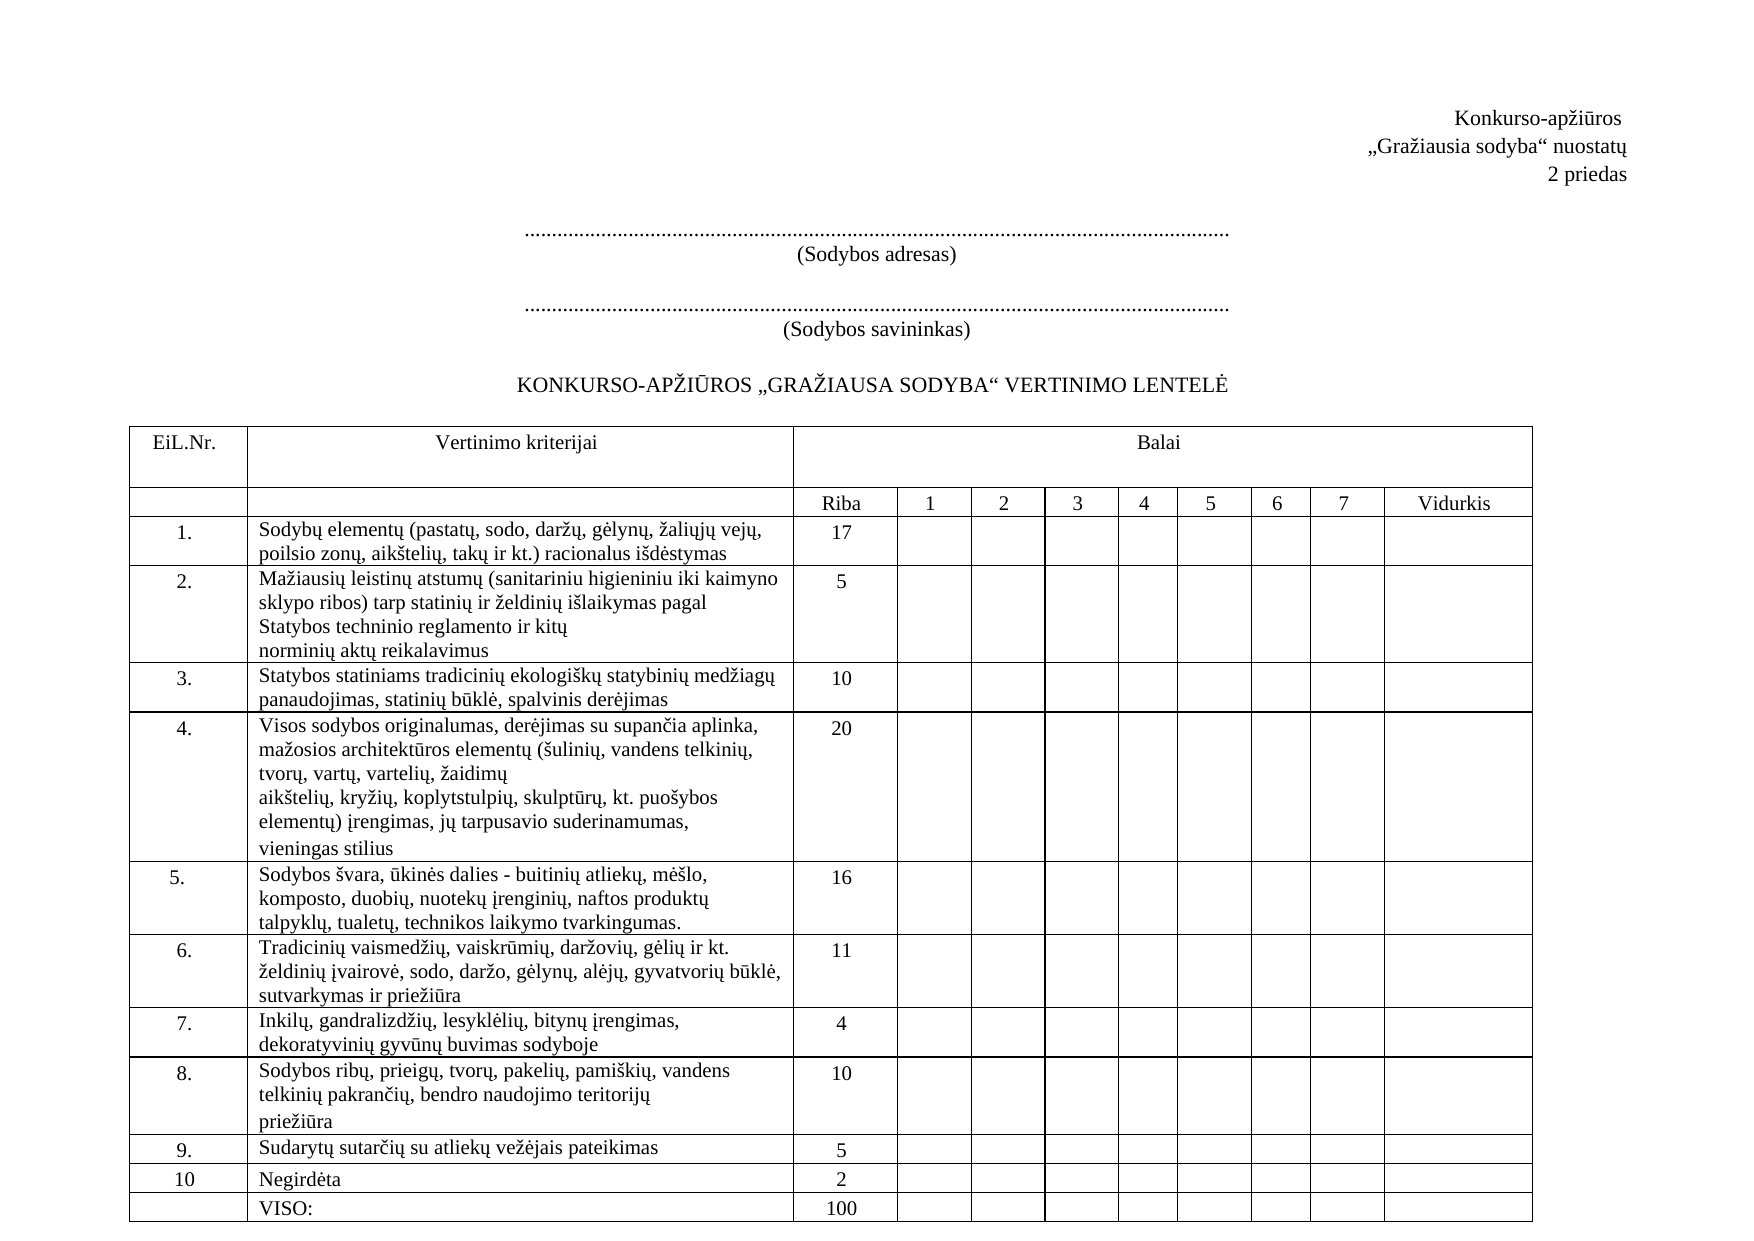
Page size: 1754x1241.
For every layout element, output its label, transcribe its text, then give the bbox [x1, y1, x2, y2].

table_cell 5 [794, 1135, 897, 1163]
table_cell Sodybos švara, ūkinės dalies - buitinių atliekų, mėšlo, komposto, duobių, nuotekų įrenginių, naftos produktų talpyklų, tualetų, technikos laikymo tvarkingumas. [248, 862, 793, 934]
table_cell [898, 713, 971, 861]
table_cell [1119, 566, 1177, 662]
table_cell [1311, 935, 1384, 1007]
table_cell [1178, 1135, 1251, 1163]
table_cell [898, 862, 971, 934]
table_cell Visos sodybos originalumas, derėjimas su supančia aplinka, mažosios architektūros elementų (šulinių, vandens telkinių, tvorų, vartų, vartelių, žaidimų aikštelių, kryžių, koplytstulpių, skulptūrų, kt. puošybos elementų) įrengimas, jų tarpusavio suderinamumas, vieningas stilius [248, 713, 793, 861]
table_cell [1046, 713, 1118, 861]
table_cell [1385, 1164, 1532, 1192]
table_header Balai [794, 427, 1532, 487]
table_cell [1178, 713, 1251, 861]
table_cell 2 [794, 1164, 897, 1192]
table_cell [1046, 1135, 1118, 1163]
table_cell [1046, 1008, 1118, 1056]
table_cell [1311, 1058, 1384, 1134]
table_cell [1119, 713, 1177, 861]
table_cell [1311, 1193, 1384, 1221]
table_cell [972, 1008, 1044, 1056]
text ................................................................................................................................. [118, 216, 1635, 241]
table_cell [1385, 935, 1532, 1007]
text ................................................................................................................................. [118, 291, 1635, 316]
table_cell [898, 663, 971, 711]
table_cell [1119, 1193, 1177, 1221]
table_cell [1252, 517, 1310, 565]
table_cell [1385, 663, 1532, 711]
table_cell [1178, 1058, 1251, 1134]
table_cell Inkilų, gandralizdžių, lesyklėlių, bitynų įrengimas, dekoratyvinių gyvūnų buvimas sodyboje [248, 1008, 793, 1056]
table_cell VISO: [248, 1193, 793, 1221]
table_cell [1119, 1135, 1177, 1163]
table_cell 17 [794, 517, 897, 565]
table_cell [898, 566, 971, 662]
table_cell 10 [794, 1058, 897, 1134]
text 2 priedas [118, 159, 1627, 187]
table_cell Sodybų elementų (pastatų, sodo, daržų, gėlynų, žaliųjų vejų, poilsio zonų, aikštelių, takų ir kt.) racionalus išdėstymas [248, 517, 793, 565]
table_cell [1385, 1135, 1532, 1163]
table_cell 7 [1311, 488, 1384, 516]
table_cell [1385, 1193, 1532, 1221]
table_cell 4 [794, 1008, 897, 1056]
text (Sodybos adresas) [118, 241, 1635, 266]
table_cell [972, 663, 1044, 711]
table_cell [1252, 1008, 1310, 1056]
table_cell [1311, 566, 1384, 662]
table_cell 5. [130, 862, 247, 934]
table_cell [1046, 1058, 1118, 1134]
table_cell [1252, 935, 1310, 1007]
table_cell [898, 1058, 971, 1134]
table_cell [1119, 862, 1177, 934]
table_cell [1046, 566, 1118, 662]
table_cell [1046, 1193, 1118, 1221]
table_cell 5 [1178, 488, 1251, 516]
table_cell 2. [130, 566, 247, 662]
table_header Vertinimo kriterijai [248, 427, 793, 487]
table_cell 3. [130, 663, 247, 711]
table_cell Mažiausių leistinų atstumų (sanitariniu higieniniu iki kaimyno sklypo ribos) tarp statinių ir želdinių išlaikymas pagal Statybos techninio reglamento ir kitų norminių aktų reikalavimus [248, 566, 793, 662]
table_cell [972, 1058, 1044, 1134]
table_cell [1178, 935, 1251, 1007]
table_cell [1311, 1008, 1384, 1056]
table_cell 8. [130, 1058, 247, 1134]
table_cell [1311, 713, 1384, 861]
table_cell [1046, 663, 1118, 711]
table_cell 4. [130, 713, 247, 861]
table_cell [1119, 935, 1177, 1007]
table_cell 7. [130, 1008, 247, 1056]
table_header EiL.Nr. [130, 427, 247, 487]
table_cell 3 [1046, 488, 1118, 516]
text (Sodybos savininkas) [118, 316, 1635, 342]
table_cell [898, 935, 971, 1007]
table_cell Riba [794, 488, 897, 516]
table_cell [1385, 713, 1532, 861]
table_cell [1178, 862, 1251, 934]
table_cell [1046, 1164, 1118, 1192]
table_cell Negirdėta [248, 1164, 793, 1192]
text „Gražiausia sodyba“ nuostatų [118, 131, 1627, 159]
table_cell [1178, 1193, 1251, 1221]
table_cell [1046, 517, 1118, 565]
table_cell [972, 517, 1044, 565]
table_cell 16 [794, 862, 897, 934]
table_cell Tradicinių vaismedžių, vaiskrūmių, daržovių, gėlių ir kt. želdinių įvairovė, sodo, daržo, gėlynų, alėjų, gyvatvorių būklė, sutvarkymas ir priežiūra [248, 935, 793, 1007]
table_cell [972, 1135, 1044, 1163]
table_cell 2 [972, 488, 1044, 516]
table_cell [1252, 862, 1310, 934]
table_cell [972, 1164, 1044, 1192]
table_cell [1178, 1164, 1251, 1192]
text Konkurso-apžiūros [118, 103, 1627, 131]
table_cell [1252, 1164, 1310, 1192]
table_cell [898, 517, 971, 565]
table_cell [1252, 1135, 1310, 1163]
table_cell [130, 488, 247, 516]
table_cell [1119, 663, 1177, 711]
table_cell 9. [130, 1135, 247, 1163]
table_cell [1046, 862, 1118, 934]
table_cell [248, 488, 793, 516]
table_cell [1119, 517, 1177, 565]
table_cell [130, 1193, 247, 1221]
table_cell [972, 566, 1044, 662]
table_cell 4 [1119, 488, 1177, 516]
table_cell 6. [130, 935, 247, 1007]
table_cell [1385, 517, 1532, 565]
table_cell 10 [130, 1164, 247, 1192]
table_cell [1311, 663, 1384, 711]
table_cell [1178, 663, 1251, 711]
table_cell [1385, 1058, 1532, 1134]
table_cell [1252, 566, 1310, 662]
table_cell [898, 1193, 971, 1221]
table_cell [972, 862, 1044, 934]
table_cell [1252, 713, 1310, 861]
table_cell [1119, 1008, 1177, 1056]
table_cell 5 [794, 566, 897, 662]
table_cell [1178, 566, 1251, 662]
table_cell 100 [794, 1193, 897, 1221]
table_cell 1. [130, 517, 247, 565]
table_cell [1385, 566, 1532, 662]
table_cell Sodybos ribų, prieigų, tvorų, pakelių, pamiškių, vandens telkinių pakrančių, bendro naudojimo teritorijų priežiūra [248, 1058, 793, 1134]
table_cell [1311, 862, 1384, 934]
table_cell [898, 1008, 971, 1056]
table_cell 1 [898, 488, 971, 516]
table_cell [972, 713, 1044, 861]
table_cell 11 [794, 935, 897, 1007]
table_cell [1252, 1058, 1310, 1134]
table_cell [1119, 1058, 1177, 1134]
text KONKURSO-APŽIŪROS „GRAŽIAUSA SODYBA“ VERTINIMO LENTELĖ [118, 369, 1627, 398]
table_cell 20 [794, 713, 897, 861]
table_cell Statybos statiniams tradicinių ekologiškų statybinių medžiagų panaudojimas, statinių būklė, spalvinis derėjimas [248, 663, 793, 711]
table_cell [1385, 862, 1532, 934]
table_cell [1385, 1008, 1532, 1056]
table_cell [1178, 1008, 1251, 1056]
table_cell [1252, 1193, 1310, 1221]
table_cell [1119, 1164, 1177, 1192]
table_cell [1046, 935, 1118, 1007]
table_cell [1311, 1135, 1384, 1163]
table_cell Sudarytų sutarčių su atliekų vežėjais pateikimas [248, 1135, 793, 1163]
table_cell 10 [794, 663, 897, 711]
table_cell [1178, 517, 1251, 565]
table_cell [898, 1135, 971, 1163]
table_cell [1252, 663, 1310, 711]
table_cell [972, 1193, 1044, 1221]
table_cell [1311, 517, 1384, 565]
table_cell 6 [1252, 488, 1310, 516]
table_cell Vidurkis [1385, 488, 1532, 516]
table_cell [972, 935, 1044, 1007]
table_cell [898, 1164, 971, 1192]
table_cell [1311, 1164, 1384, 1192]
